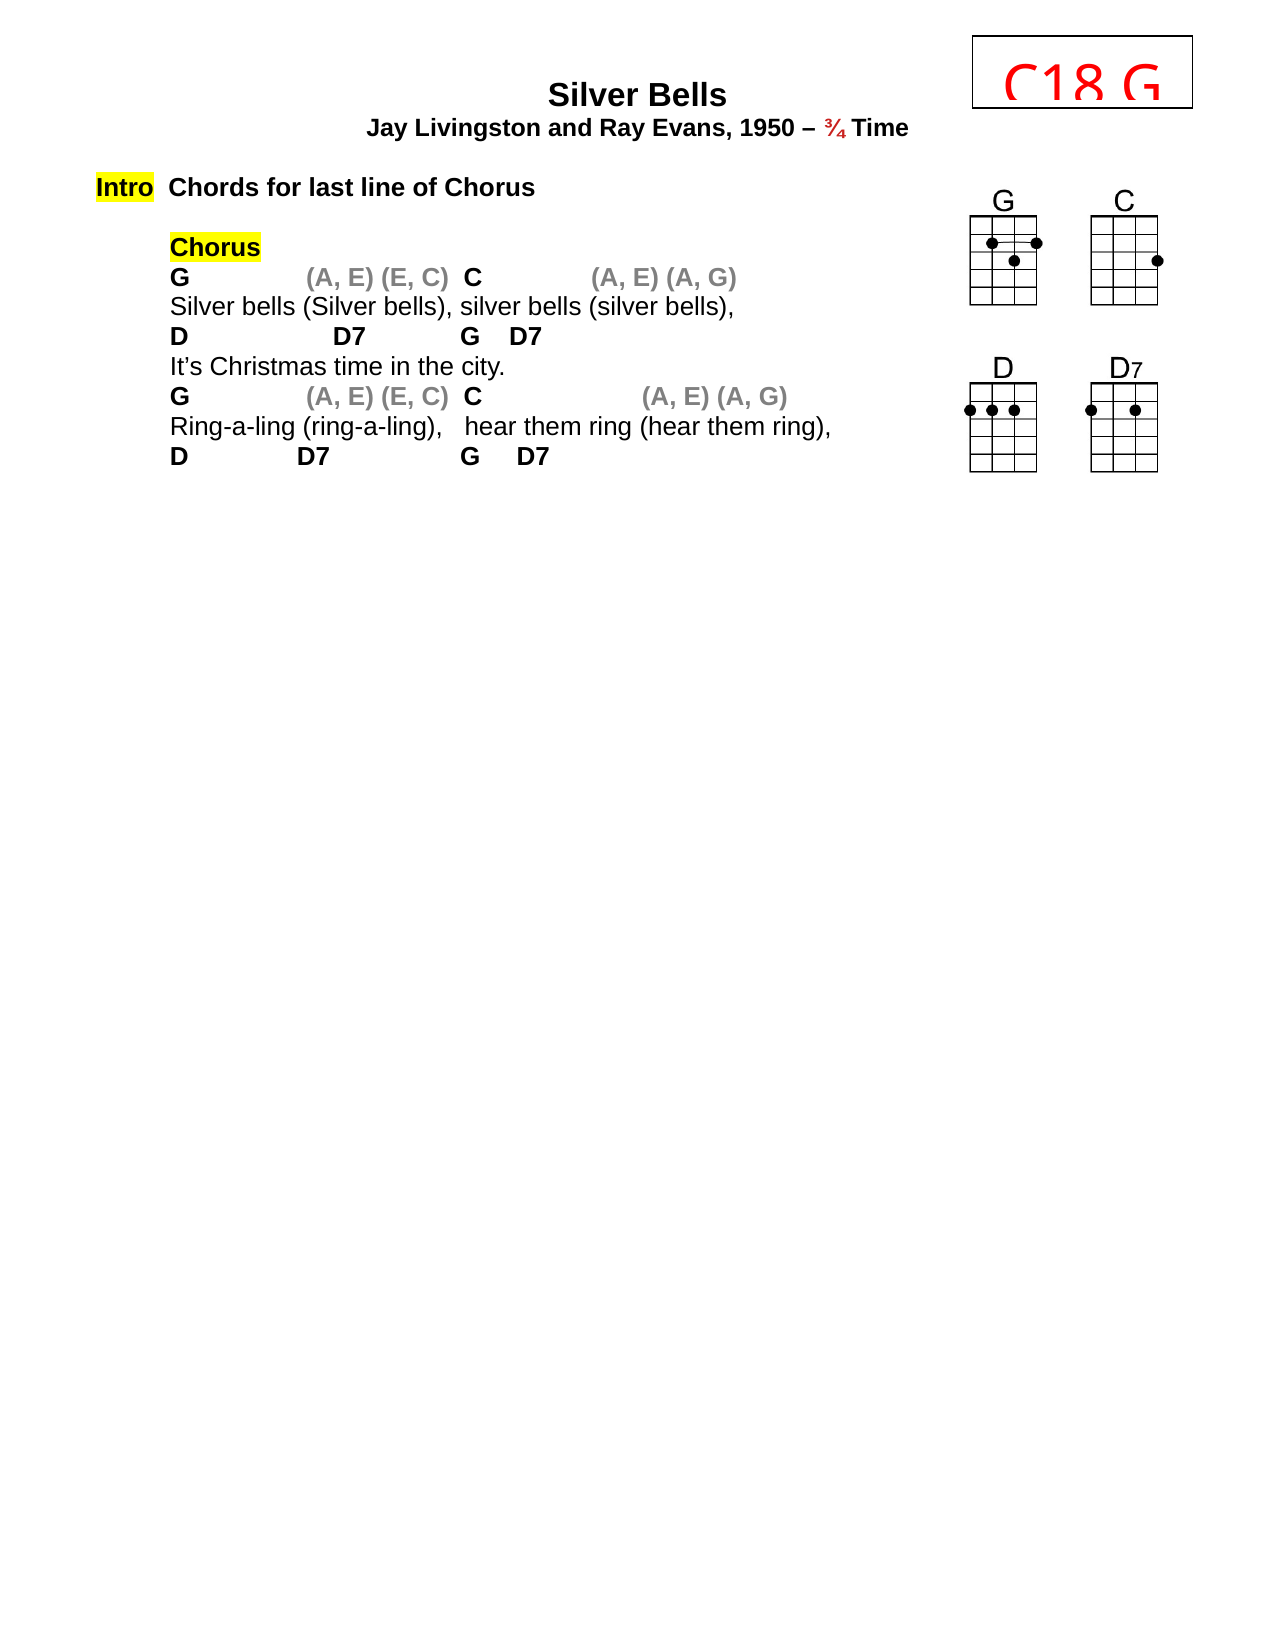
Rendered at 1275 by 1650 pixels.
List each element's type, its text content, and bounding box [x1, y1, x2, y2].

table_cell [1064, 333, 1185, 499]
table_header [1064, 166, 1185, 332]
text C18 G [988, 44, 1177, 100]
picture [952, 172, 1053, 322]
table_cell [942, 333, 1063, 499]
picture [952, 338, 1053, 489]
text Jay Livingston and Ray Evans, 1950 – ¾ Time [90, 113, 1185, 142]
text Silver Bells [90, 75, 1185, 113]
table_header [942, 166, 1063, 332]
picture [1073, 172, 1175, 322]
table_header Intro Chords for last line of Chorus Chorus G (A, E) (E, C) C (A, E) (A, G) Silver bells (Silver bells), silver bells (silver bells), D D7 G D7 It’s Christmas time in the city. G (A, E) (E, C) C (A, E) (A, G) Ring-a-ling (ring-a-ling), hear them ring (hear them ring), D D7 G D7 [90, 166, 942, 499]
picture [1073, 338, 1175, 489]
text Silver Bells [973, 37, 1192, 107]
